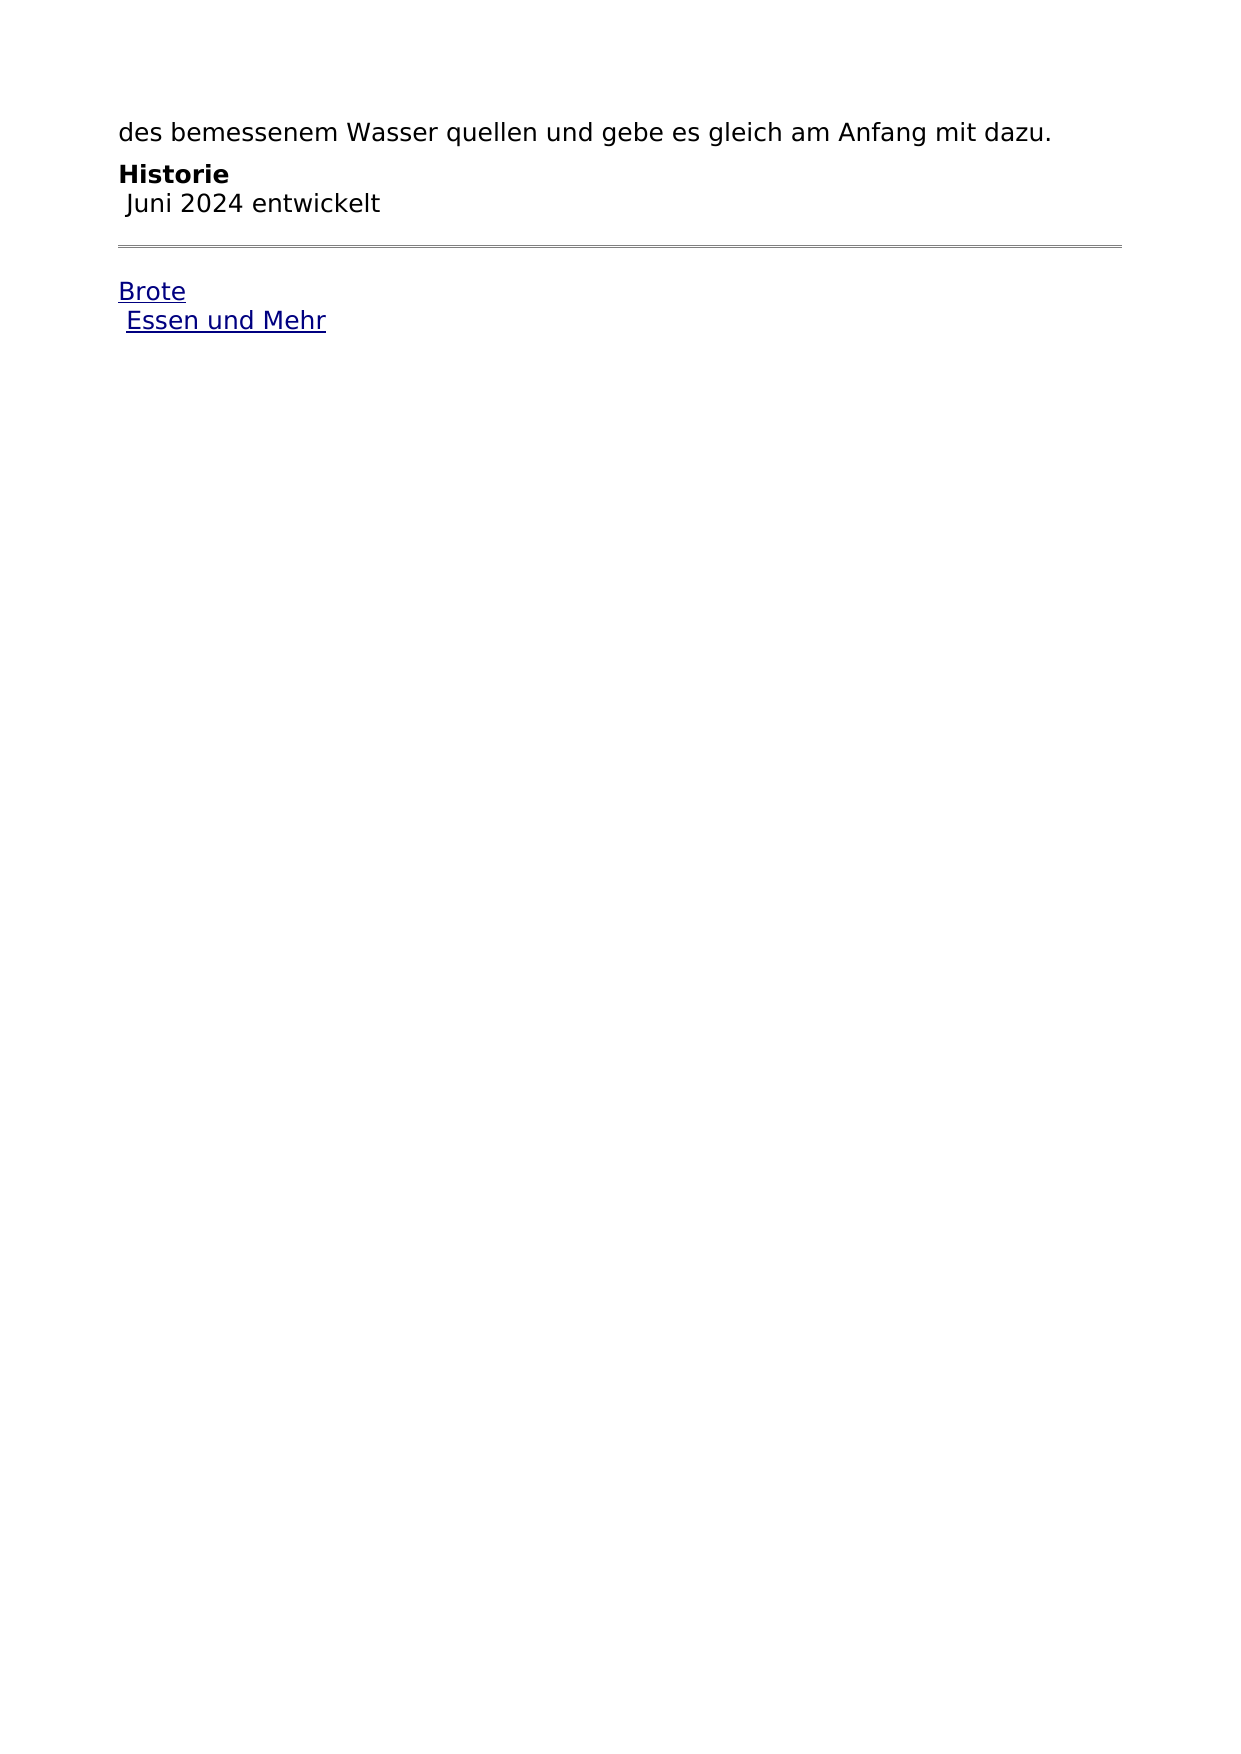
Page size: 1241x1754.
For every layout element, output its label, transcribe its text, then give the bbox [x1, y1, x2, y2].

text des bemessenem Wasser quellen und gebe es gleich am Anfang mit dazu. [118, 118, 1122, 147]
text Brote Essen und Mehr [118, 277, 1122, 335]
text Historie Juni 2024 entwickelt [118, 160, 1122, 218]
